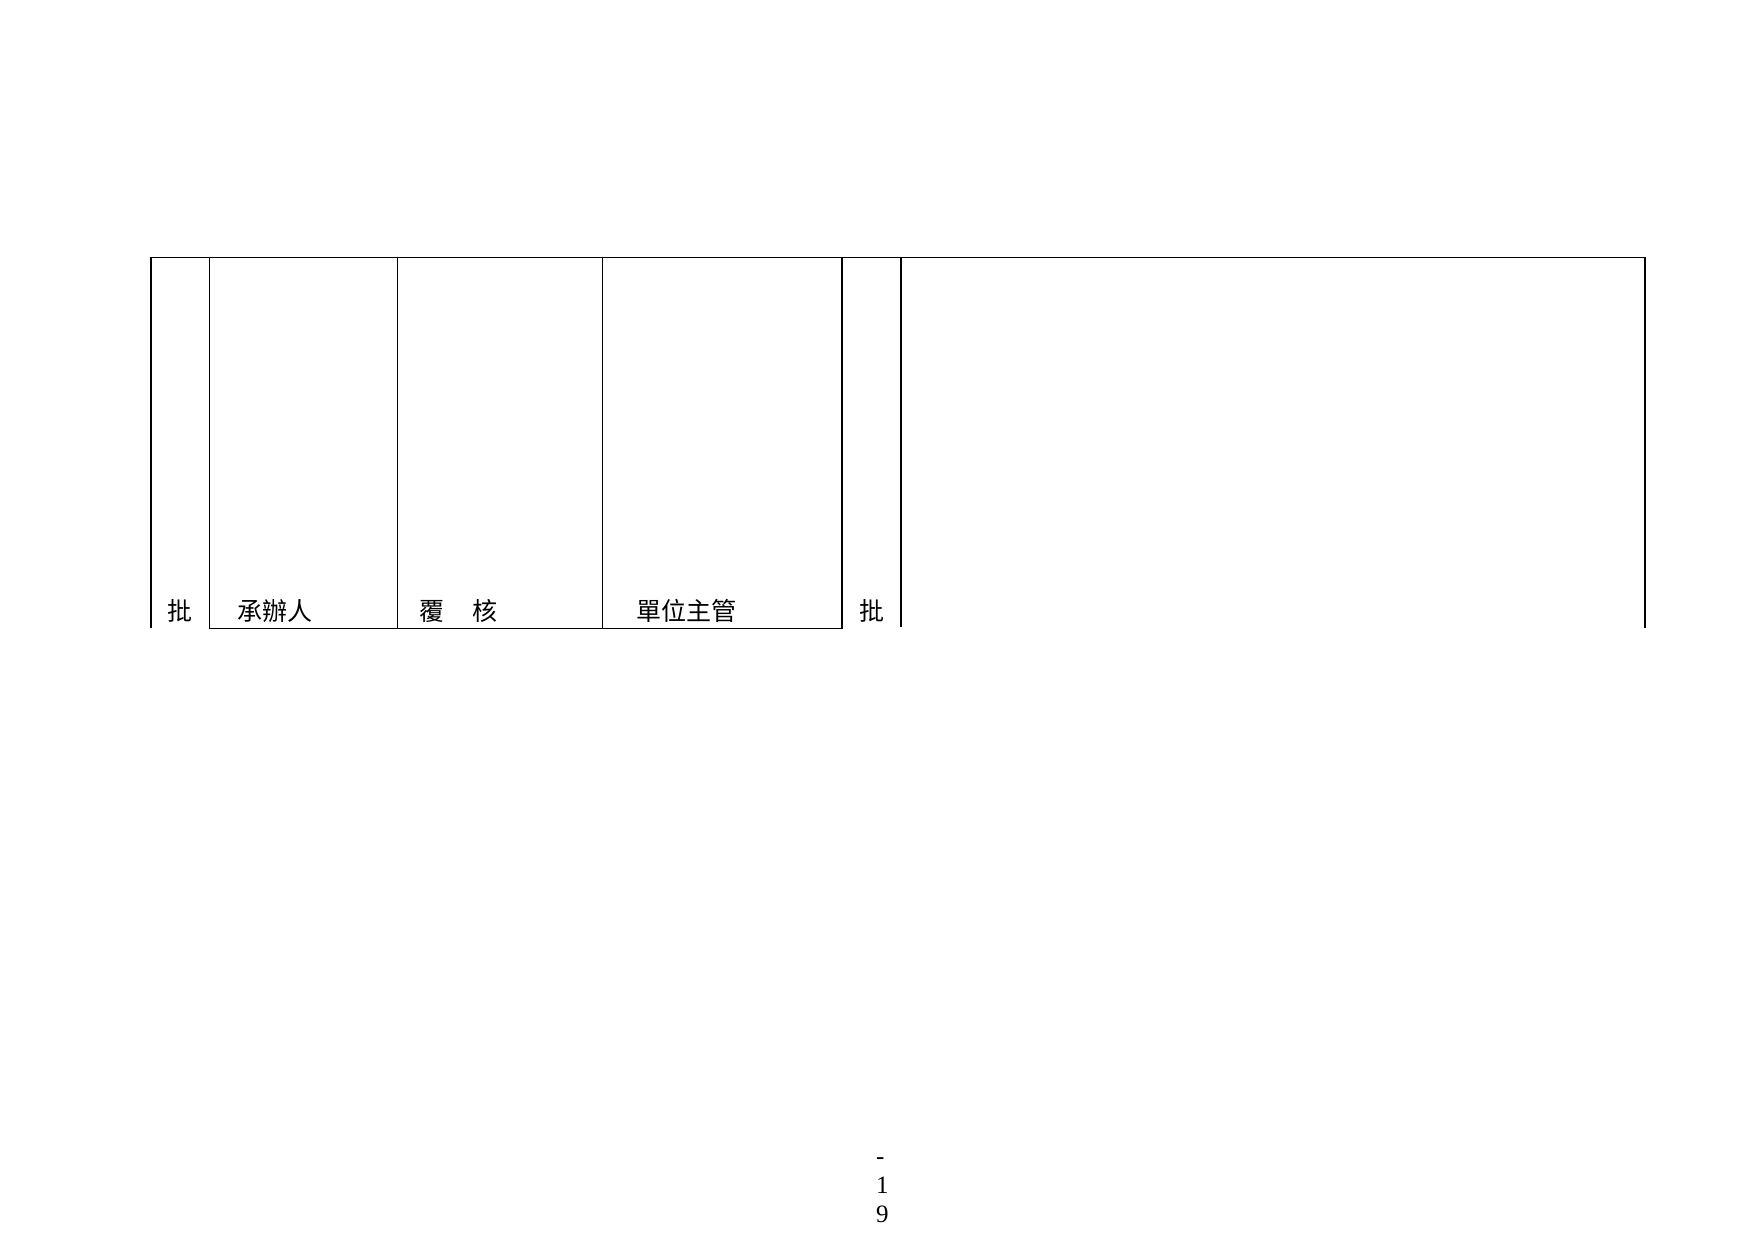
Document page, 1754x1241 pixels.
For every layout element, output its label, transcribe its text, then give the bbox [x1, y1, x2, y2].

table_cell 批 [843, 258, 901, 628]
table_cell 覆 核 [398, 258, 602, 628]
table_cell [901, 258, 1644, 628]
table_cell 承辦人 [210, 258, 397, 628]
table_cell 批 [152, 258, 209, 628]
table_cell 單位主管 [603, 258, 841, 628]
